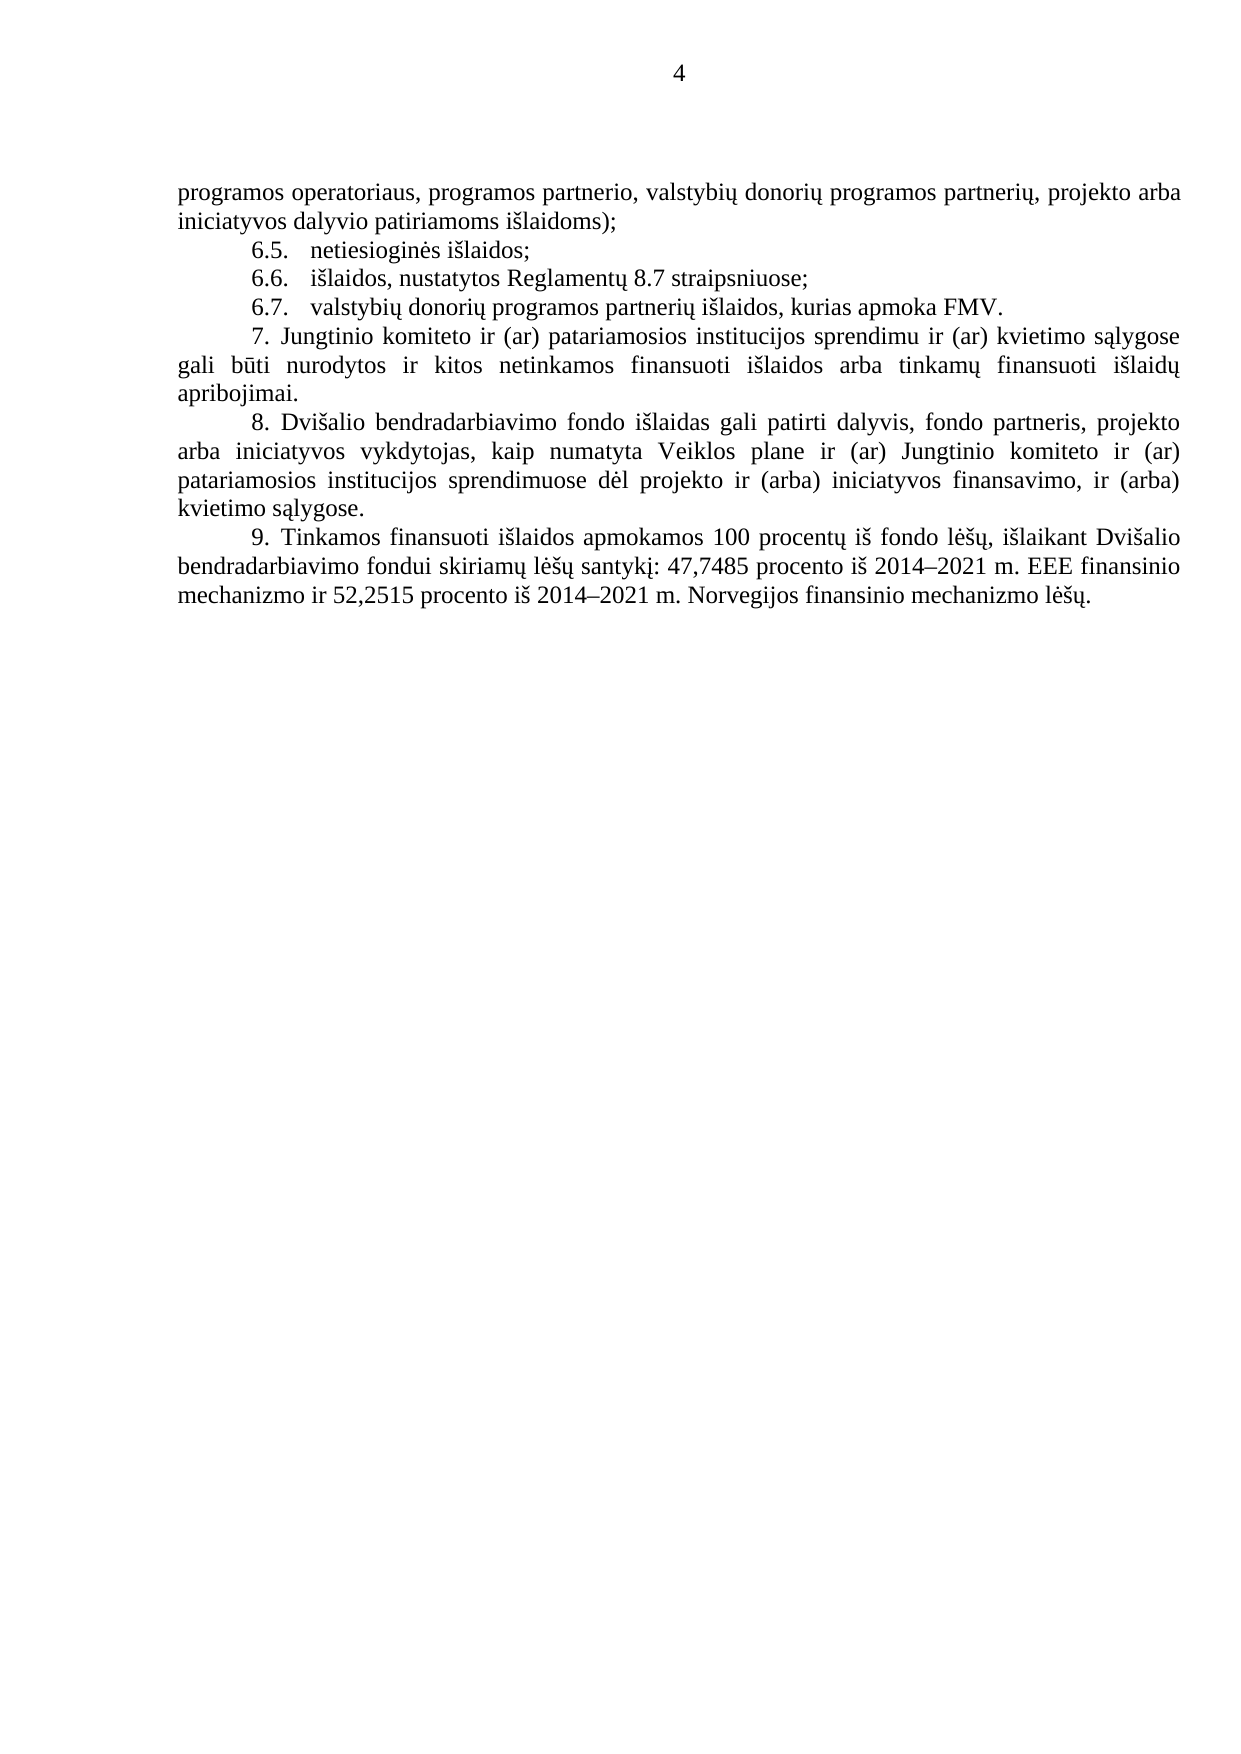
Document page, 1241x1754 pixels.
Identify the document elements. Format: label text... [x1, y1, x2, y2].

text 9. Tinkamos finansuoti išlaidos apmokamos 100 procentų iš fondo lėšų, išlaikant Dvišalio bendradarbiavimo fondui skiriamų lėšų santykį: 47,7485 procento iš 2014–2021 m. EEE finansinio mechanizmo ir 52,2515 procento iš 2014–2021 m. Norvegijos finansinio mechanizmo lėšų. [177, 522, 1181, 608]
text 6.5. netiesioginės išlaidos; [177, 235, 1181, 263]
text 7. Jungtinio komiteto ir (ar) patariamosios institucijos sprendimu ir (ar) kvietimo sąlygose gali būti nurodytos ir kitos netinkamos finansuoti išlaidos arba tinkamų finansuoti išlaidų apribojimai. [177, 321, 1181, 407]
text 6.7. valstybių donorių programos partnerių išlaidos, kurias apmoka FMV. [177, 292, 1181, 321]
text 8. Dvišalio bendradarbiavimo fondo išlaidas gali patirti dalyvis, fondo partneris, projekto arba iniciatyvos vykdytojas, kaip numatyta Veiklos plane ir (ar) Jungtinio komiteto ir (ar) patariamosios institucijos sprendimuose dėl projekto ir (arba) iniciatyvos finansavimo, ir (arba) kvietimo sąlygose. [177, 407, 1181, 522]
text 6.6. išlaidos, nustatytos Reglamentų 8.7 straipsniuose; [177, 263, 1181, 292]
text programos operatoriaus, programos partnerio, valstybių donorių programos partnerių, projekto arba iniciatyvos dalyvio patiriamoms išlaidoms); [177, 177, 1181, 235]
